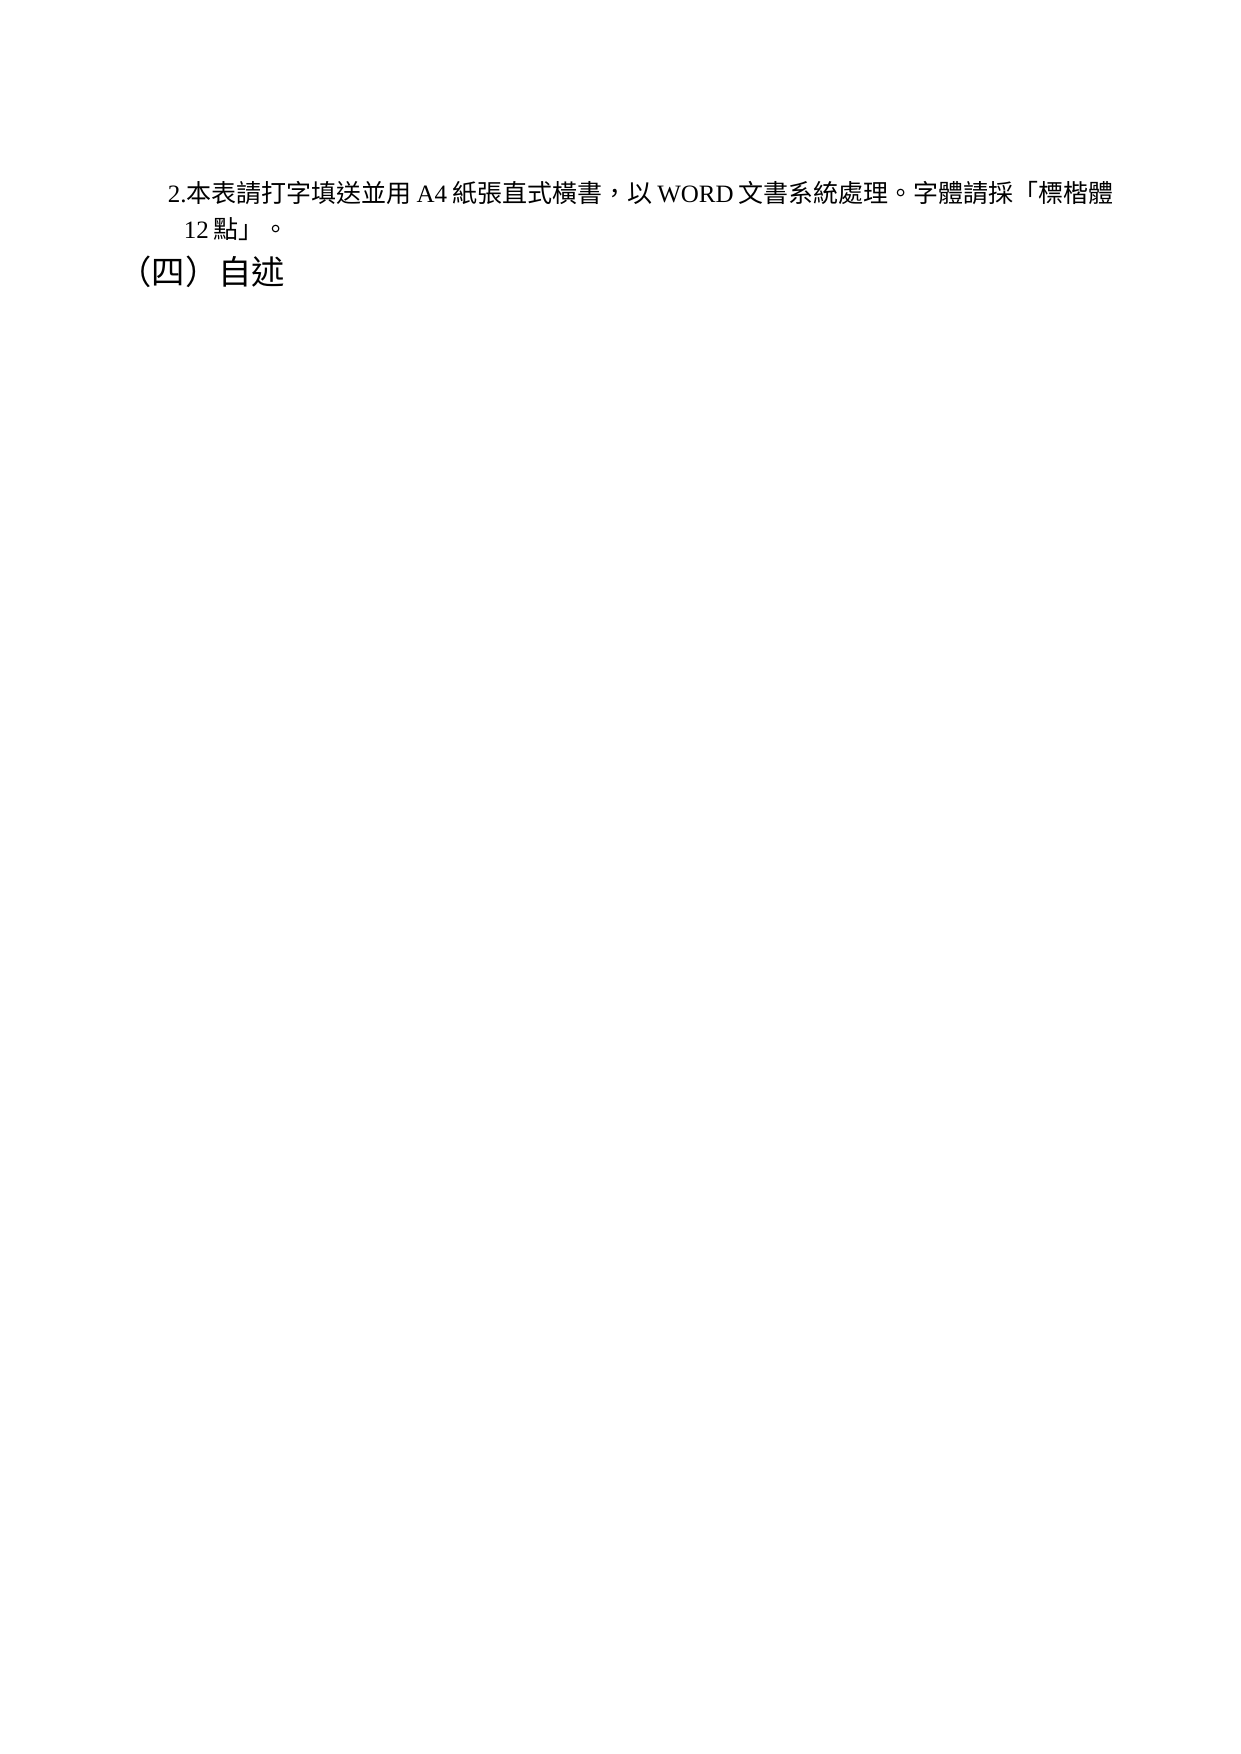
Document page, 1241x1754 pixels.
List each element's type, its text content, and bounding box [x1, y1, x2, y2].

text （四）自述 [118, 246, 1122, 294]
text 2.本表請打字填送並用A4紙張直式橫書，以WORD文書系統處理。字體請採「標楷體12點」。 [168, 173, 1122, 246]
